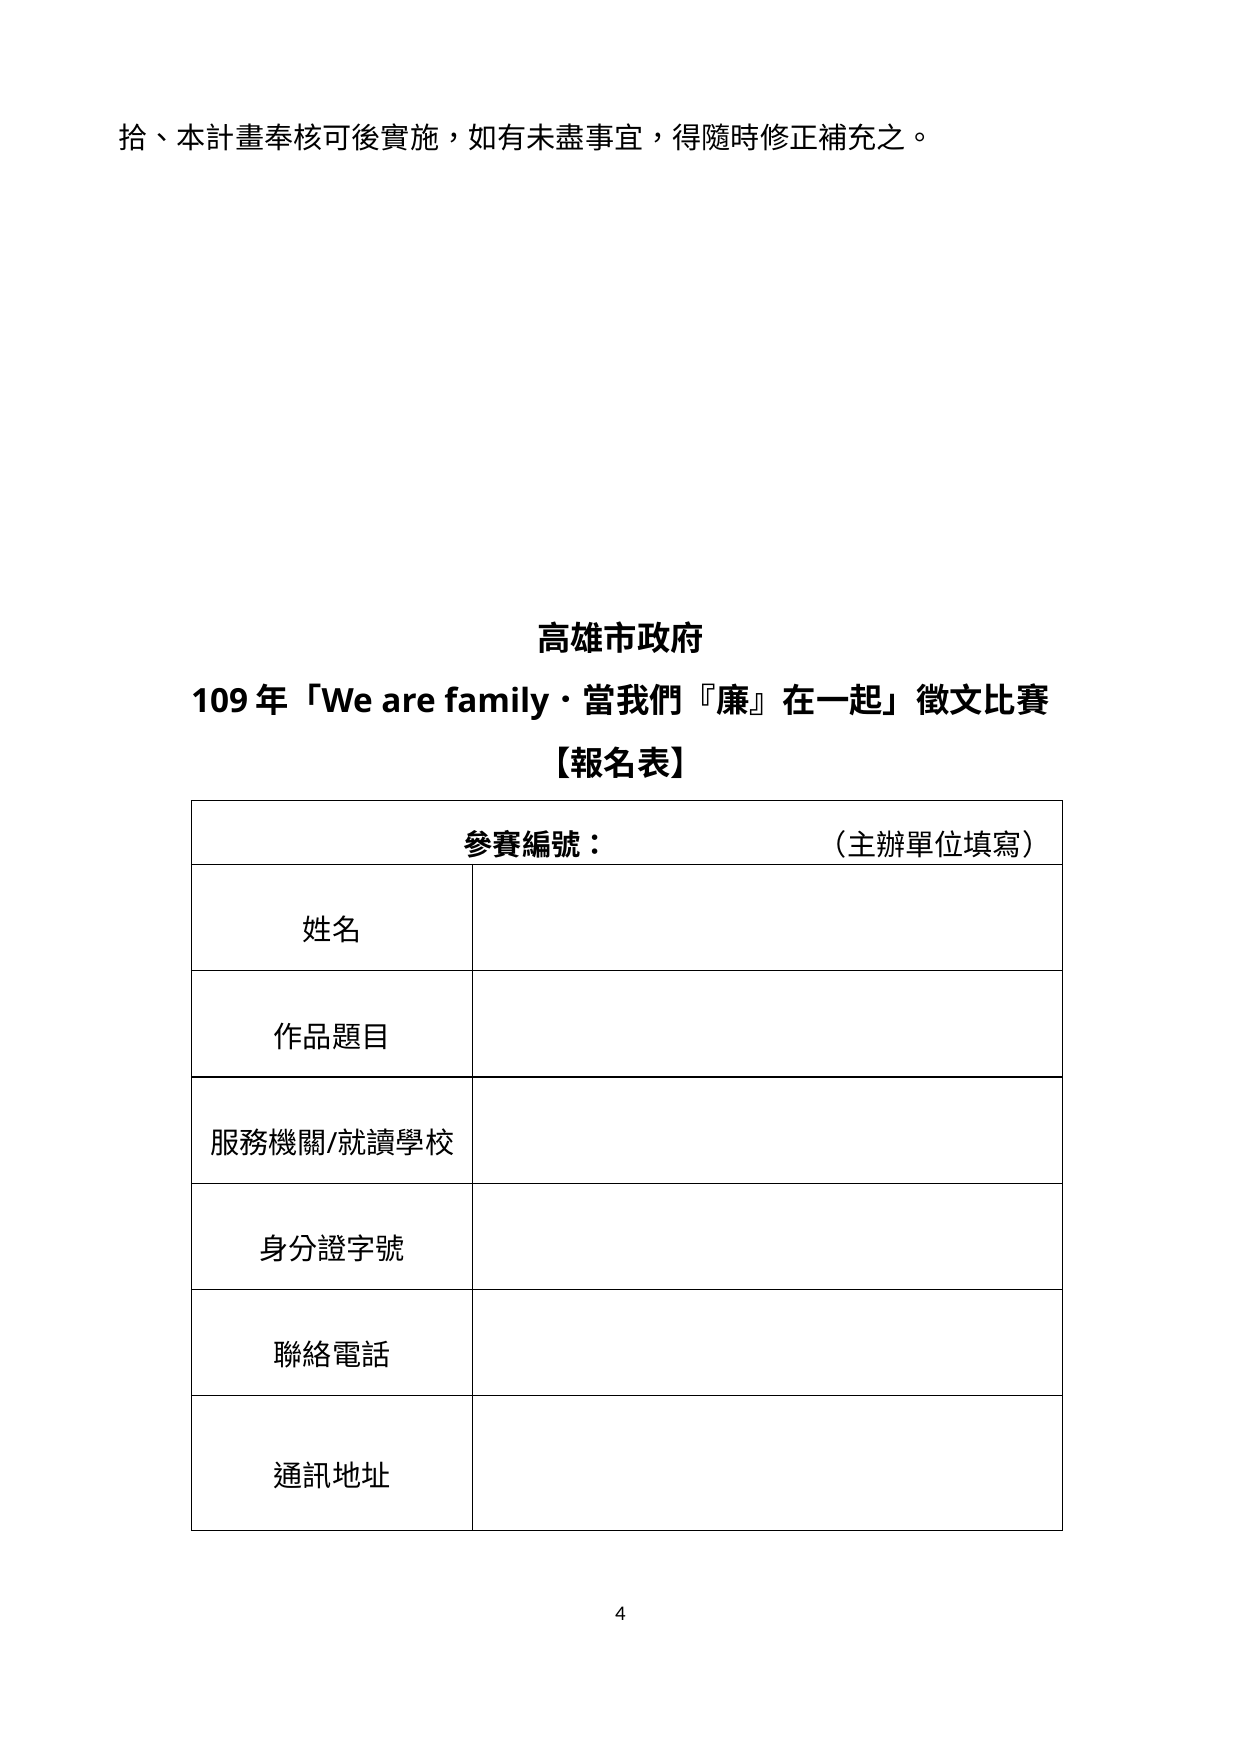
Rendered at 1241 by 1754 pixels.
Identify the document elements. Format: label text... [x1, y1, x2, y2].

table_cell [473, 865, 1062, 970]
table_cell [473, 1078, 1062, 1183]
table_cell 聯絡電話 [192, 1290, 472, 1395]
text 109年「We are family．當我們『廉』在一起」徵文比賽 [118, 657, 1122, 719]
text 拾、本計畫奉核可後實施，如有未盡事宜，得隨時修正補充之。 [118, 94, 1122, 157]
text 高雄市政府 [118, 594, 1122, 657]
table_cell 作品題目 [192, 971, 472, 1076]
table_cell [473, 971, 1062, 1076]
table_cell [473, 1290, 1062, 1395]
table_cell 姓名 [192, 865, 472, 970]
table_cell 身分證字號 [192, 1184, 472, 1289]
text 【報名表】 [118, 719, 1122, 782]
table_cell 服務機關/就讀學校 [192, 1078, 472, 1183]
table_cell 通訊地址 [192, 1396, 472, 1529]
table_cell [473, 1184, 1062, 1289]
table_header 參賽編號： （主辦單位填寫） [192, 801, 1062, 864]
table_cell [473, 1396, 1062, 1529]
